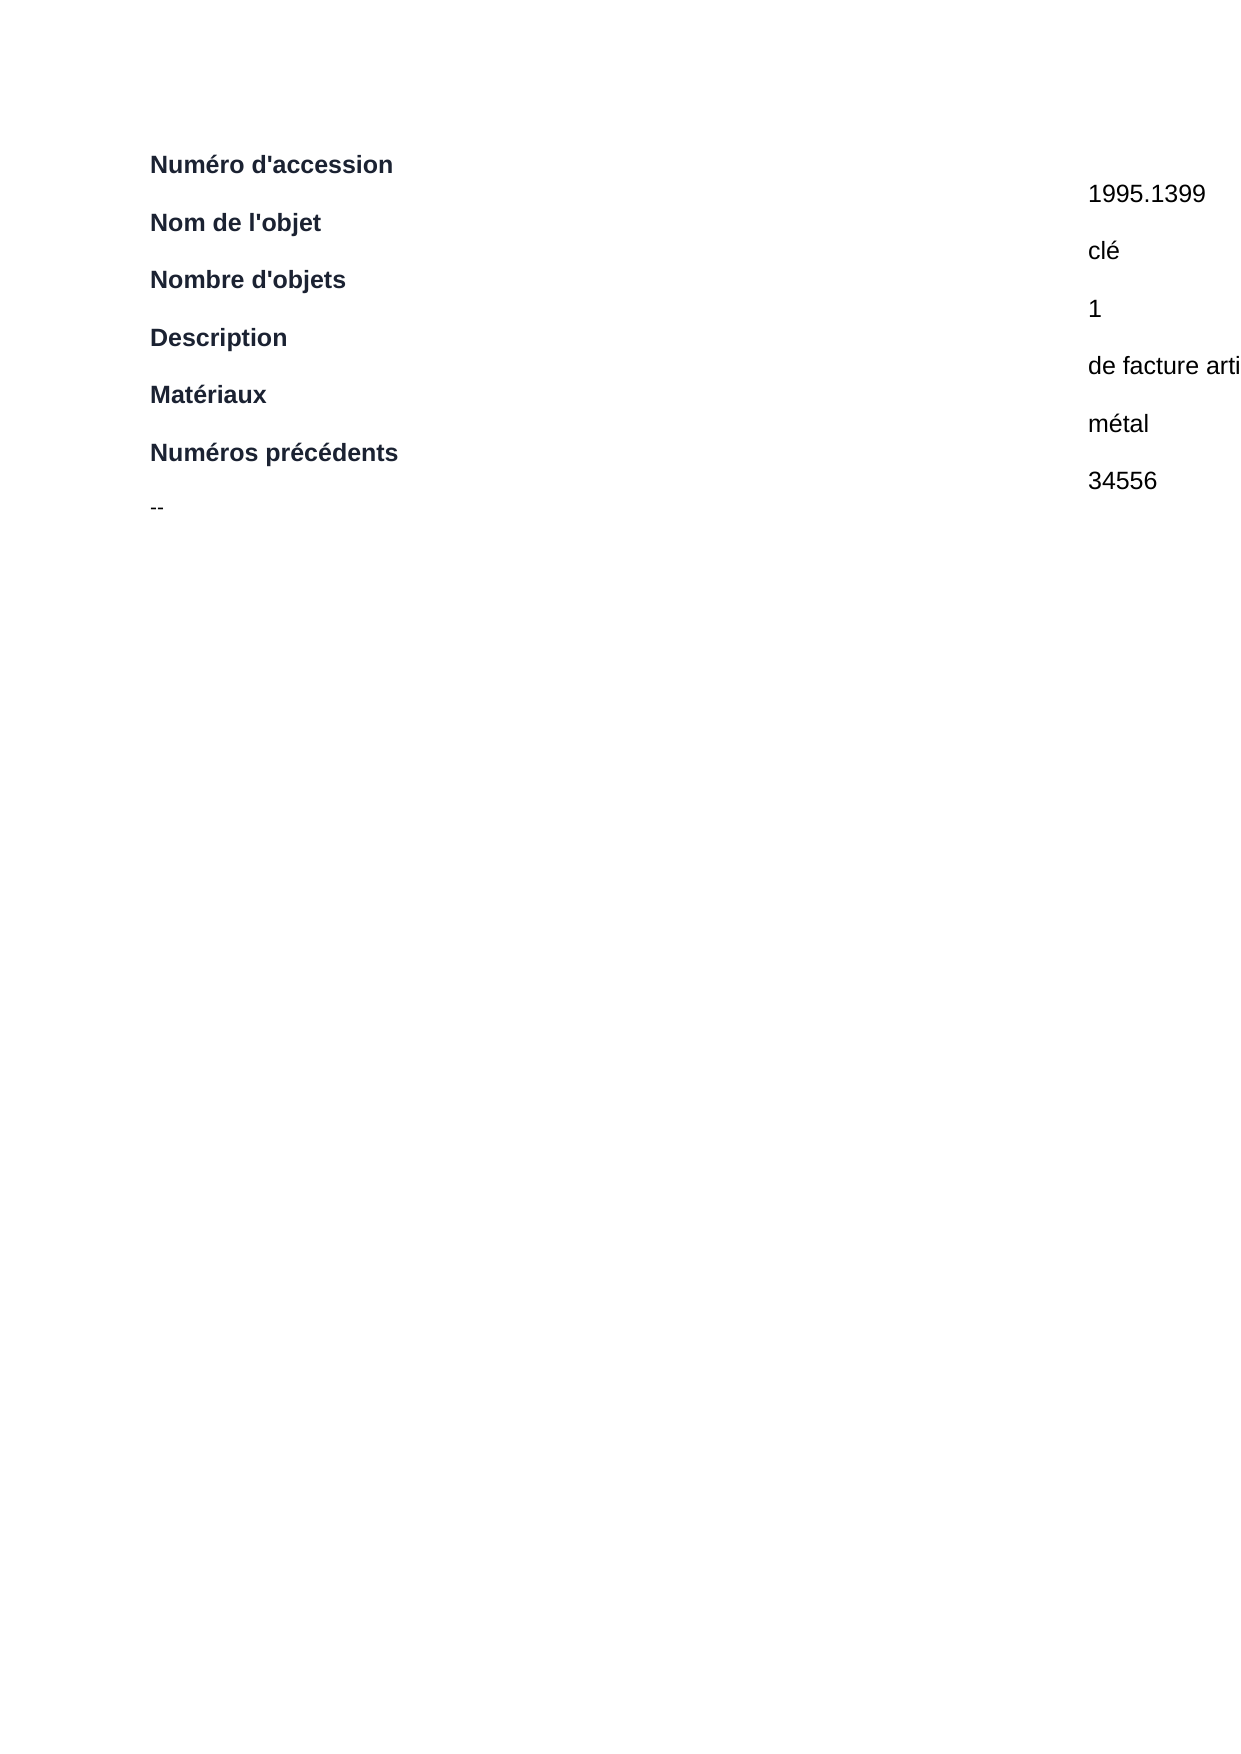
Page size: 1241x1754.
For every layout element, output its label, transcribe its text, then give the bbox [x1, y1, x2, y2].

text Nombre d'objets [150, 265, 1090, 294]
text -- [150, 495, 1090, 519]
text Numéro d'accession [150, 150, 1090, 179]
text Description [150, 322, 1090, 351]
text Matériaux [150, 380, 1090, 409]
text 1 [1088, 294, 1240, 322]
text clé [1088, 236, 1240, 265]
text 34556 [1088, 466, 1240, 495]
text Nom de l'objet [150, 207, 1090, 236]
text 1995.1399 [1088, 179, 1240, 207]
text de facture artisanale. Traces de rouille. Un mors recourbé [1088, 351, 1240, 380]
text métal [1088, 409, 1240, 437]
text Numéros précédents [150, 437, 1090, 466]
